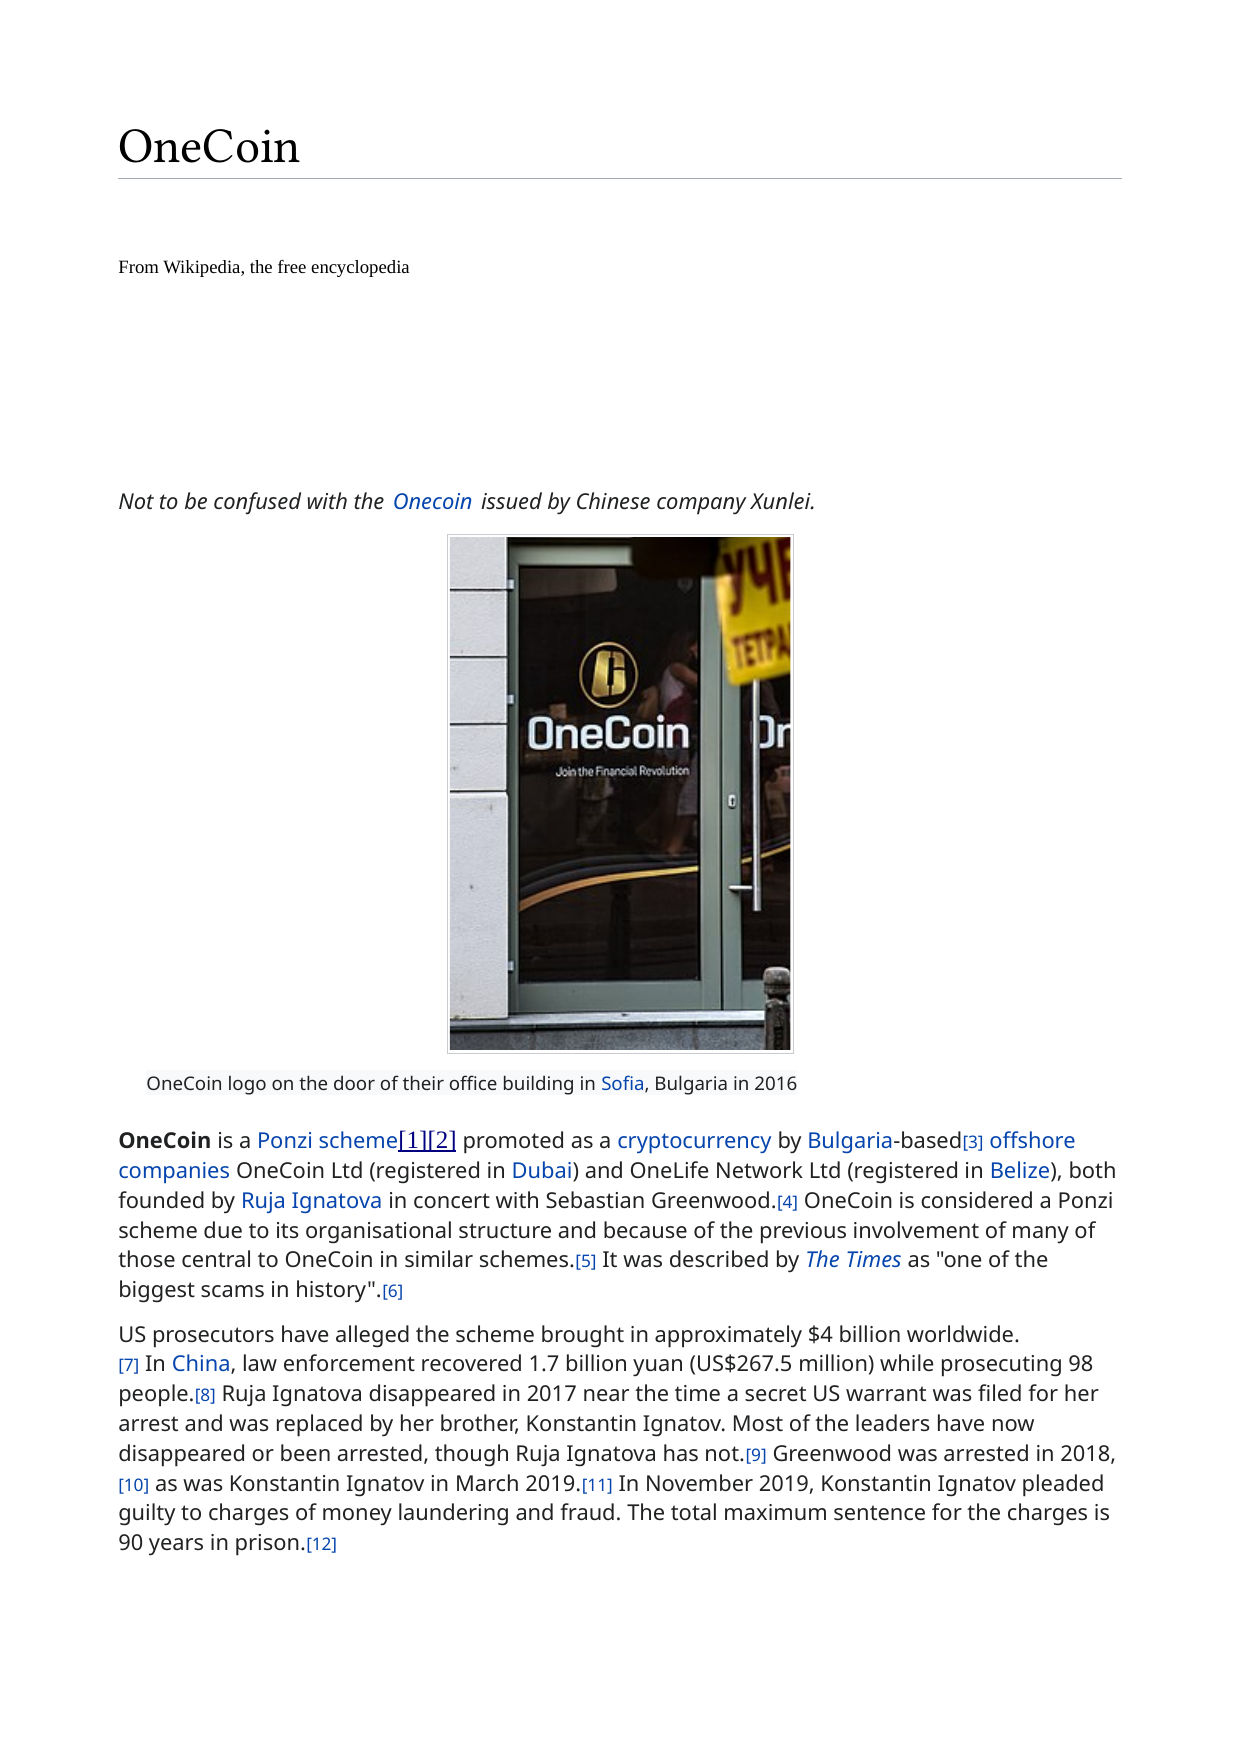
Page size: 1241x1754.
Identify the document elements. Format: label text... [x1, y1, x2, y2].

text OneCoin logo on the door of their office building in Sofia, Bulgaria in 2016 [123, 1070, 1122, 1095]
text OneCoin is a Ponzi scheme[1][2] promoted as a cryptocurrency by Bulgaria-based[3] offshore companies OneCoin Ltd (registered in Dubai) and OneLife Network Ltd (registered in Belize), both founded by Ruja Ignatova in concert with Sebastian Greenwood.[4] OneCoin is considered a Ponzi scheme due to its organisational structure and because of the previous involvement of many of those central to OneCoin in similar schemes.[5] It was described by The Times as "one of the biggest scams in history".[6] [118, 1125, 1122, 1304]
subtitle OneCoin [118, 118, 1122, 178]
text Not to be confused with the Onecoin issued by Chinese company Xunlei. [118, 486, 1122, 516]
text US prosecutors have alleged the scheme brought in approximately $4 billion worldwide.[7] In China, law enforcement recovered 1.7 billion yuan (US$267.5 million) while prosecuting 98 people.[8] Ruja Ignatova disappeared in 2017 near the time a secret US warrant was filed for her arrest and was replaced by her brother, Konstantin Ignatov. Most of the leaders have now disappeared or been arrested, though Ruja Ignatova has not.[9] Greenwood was arrested in 2018,[10] as was Konstantin Ignatov in March 2019.[11] In November 2019, Konstantin Ignatov pleaded guilty to charges of money laundering and fraud. The total maximum sentence for the charges is 90 years in prison.[12] [118, 1319, 1122, 1557]
picture [449, 537, 791, 1050]
text From Wikipedia, the free encyclopedia [118, 256, 1122, 277]
